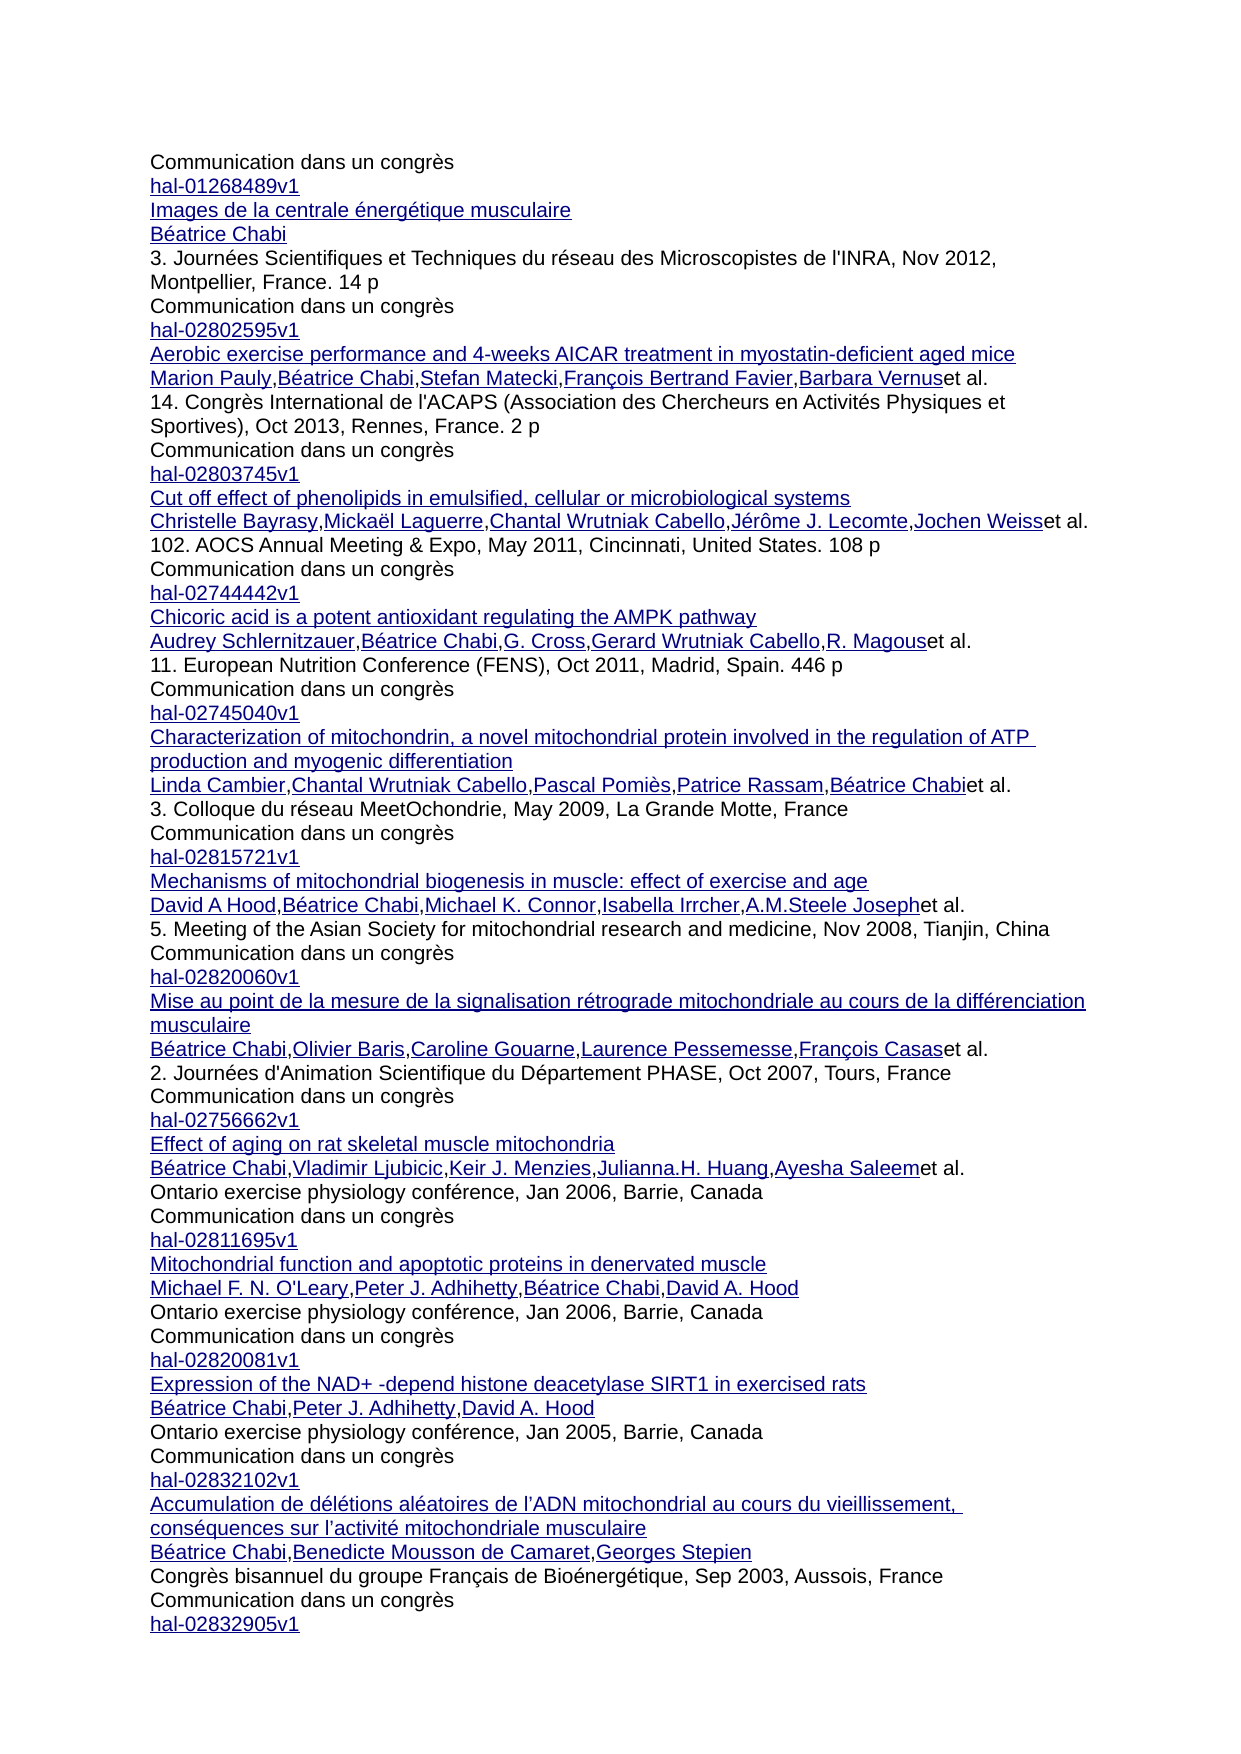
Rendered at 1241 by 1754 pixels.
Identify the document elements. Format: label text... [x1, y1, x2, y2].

table_cell Accumulation de délétions aléatoires de l’ADN mitochondrial au cours du vieillissement, conséquences sur l’activité mitochondriale musculaire Béatrice Chabi,Benedicte Mousson de Camaret,Georges Stepien Congrès bisannuel du groupe Français de Bioénergétique, Sep 2003, Aussois, France Communication dans un congrès hal-02832905v1 [150, 1492, 1090, 1635]
table_cell Cut off effect of phenolipids in emulsified, cellular or microbiological systems Christelle Bayrasy,Mickaël Laguerre,Chantal Wrutniak Cabello,Jérôme J. Lecomte,Jochen Weisset al. 102. AOCS Annual Meeting & Expo, May 2011, Cincinnati, United States. 108 p Communication dans un congrès hal-02744442v1 [150, 485, 1090, 605]
table_cell Expression of the NAD+ -depend histone deacetylase SIRT1 in exercised rats Béatrice Chabi,Peter J. Adhihetty,David A. Hood Ontario exercise physiology conférence, Jan 2005, Barrie, Canada Communication dans un congrès hal-02832102v1 [150, 1372, 1090, 1492]
table_cell Mitochondrial function and apoptotic proteins in denervated muscle Michael F. N. O'Leary,Peter J. Adhihetty,Béatrice Chabi,David A. Hood Ontario exercise physiology conférence, Jan 2006, Barrie, Canada Communication dans un congrès hal-02820081v1 [150, 1252, 1090, 1372]
table_cell Mechanisms of mitochondrial biogenesis in muscle: effect of exercise and age David A Hood,Béatrice Chabi,Michael K. Connor,Isabella Irrcher,A.M.Steele Josephet al. 5. Meeting of the Asian Society for mitochondrial research and medicine, Nov 2008, Tianjin, China Communication dans un congrès hal-02820060v1 [150, 869, 1090, 988]
table_cell Effect of aging on rat skeletal muscle mitochondria Béatrice Chabi,Vladimir Ljubicic,Keir J. Menzies,Julianna.H. Huang,Ayesha Saleemet al. Ontario exercise physiology conférence, Jan 2006, Barrie, Canada Communication dans un congrès hal-02811695v1 [150, 1132, 1090, 1252]
table_cell Characterization of mitochondrin, a novel mitochondrial protein involved in the regulation of ATP production and myogenic differentiation Linda Cambier,Chantal Wrutniak Cabello,Pascal Pomiès,Patrice Rassam,Béatrice Chabiet al. 3. Colloque du réseau MeetOchondrie, May 2009, La Grande Motte, France Communication dans un congrès hal-02815721v1 [150, 725, 1090, 869]
table_cell Aerobic exercise performance and 4-weeks AICAR treatment in myostatin-deficient aged mice Marion Pauly,Béatrice Chabi,Stefan Matecki,François Bertrand Favier,Barbara Vernuset al. 14. Congrès International de l'ACAPS (Association des Chercheurs en Activités Physiques et Sportives), Oct 2013, Rennes, France. 2 p Communication dans un congrès hal-02803745v1 [150, 342, 1090, 485]
table_cell Mise au point de la mesure de la signalisation rétrograde mitochondriale au cours de la différenciation musculaire Béatrice Chabi,Olivier Baris,Caroline Gouarne,Laurence Pessemesse,François Casaset al. 2. Journées d'Animation Scientifique du Département PHASE, Oct 2007, Tours, France Communication dans un congrès hal-02756662v1 [150, 989, 1090, 1132]
table_cell Images de la centrale énergétique musculaire Béatrice Chabi 3. Journées Scientifiques et Techniques du réseau des Microscopistes de l'INRA, Nov 2012, Montpellier, France. 14 p Communication dans un congrès hal-02802595v1 [150, 198, 1090, 342]
table_cell Communication dans un congrès hal-01268489v1 [150, 150, 1090, 198]
table_cell Chicoric acid is a potent antioxidant regulating the AMPK pathway Audrey Schlernitzauer,Béatrice Chabi,G. Cross,Gerard Wrutniak Cabello,R. Magouset al. 11. European Nutrition Conference (FENS), Oct 2011, Madrid, Spain. 446 p Communication dans un congrès hal-02745040v1 [150, 605, 1090, 725]
